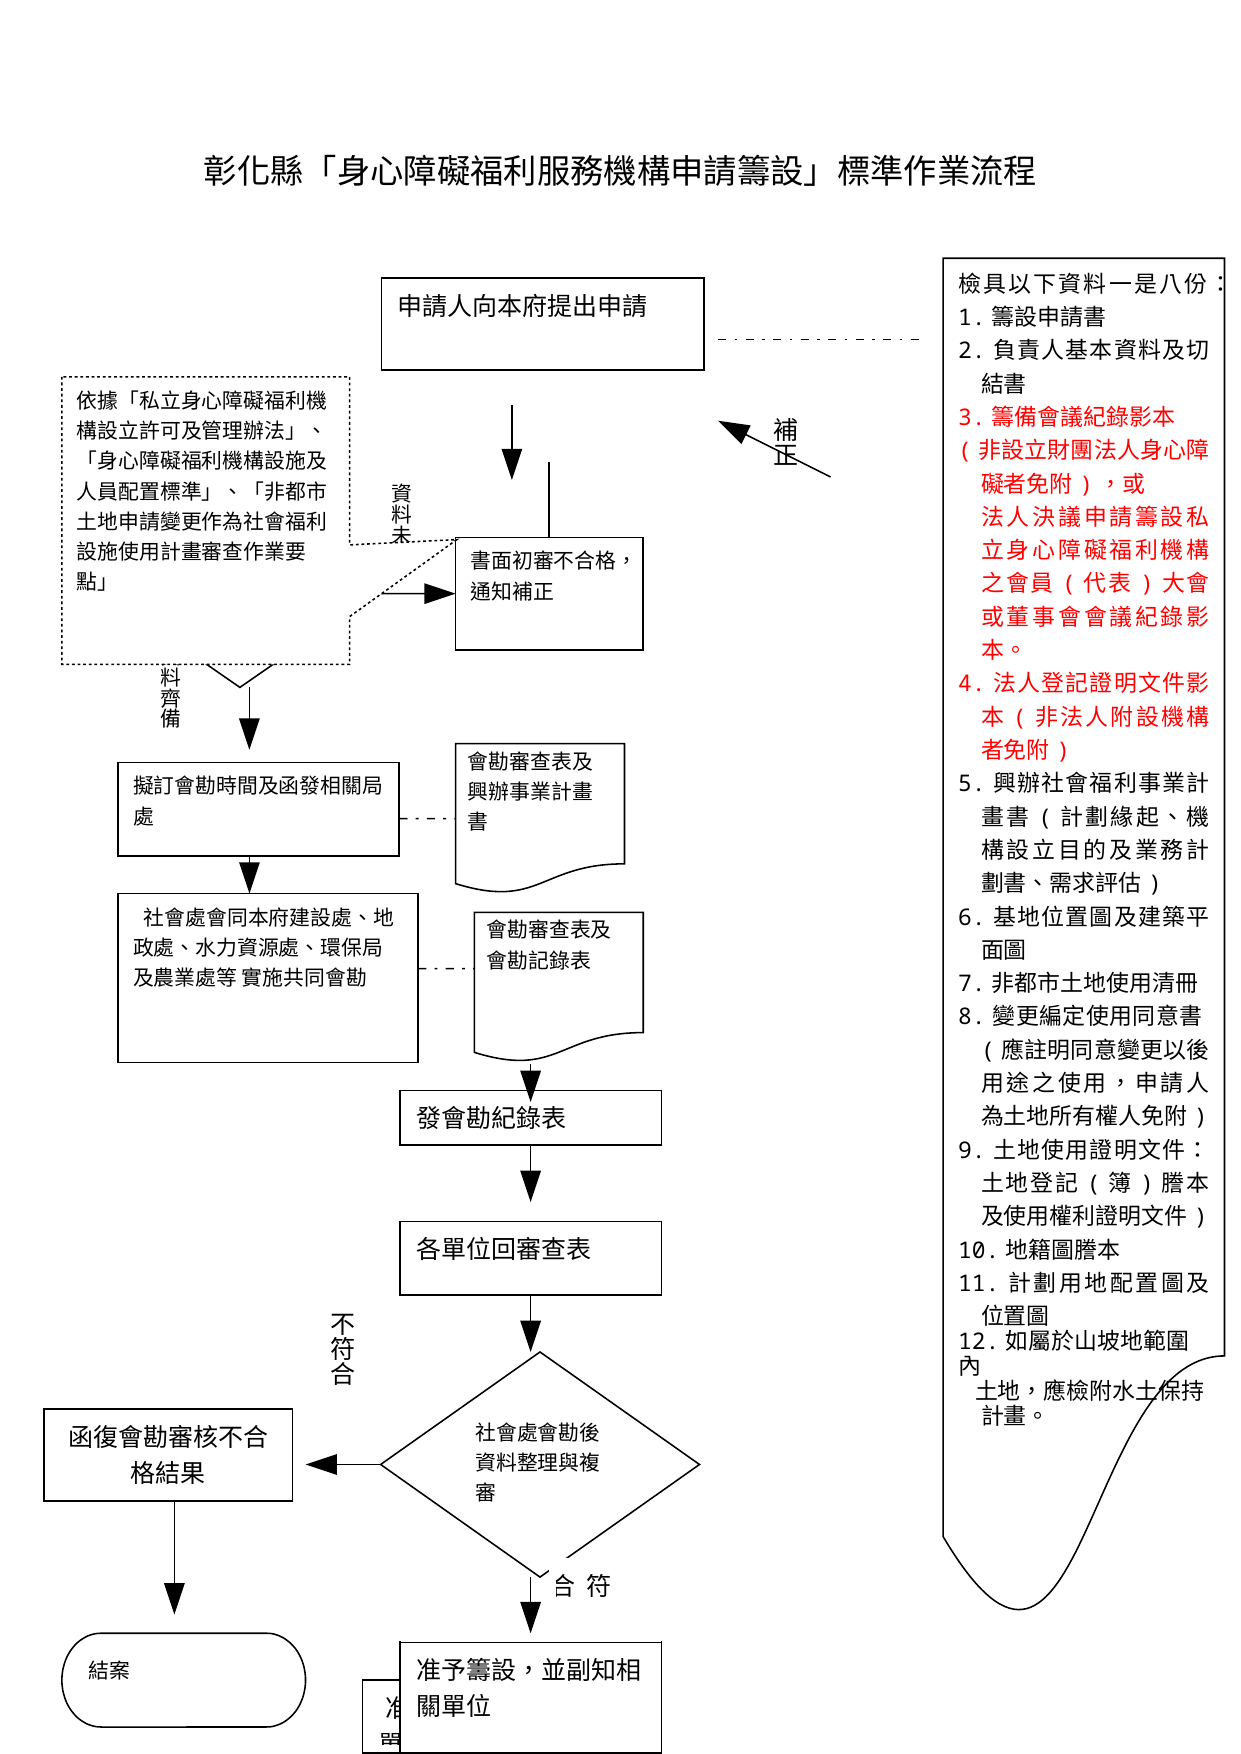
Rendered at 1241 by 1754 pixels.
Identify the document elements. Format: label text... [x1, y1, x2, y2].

text 補正 [768, 417, 804, 462]
text 各單位回審查表 [416, 1230, 646, 1266]
text 准予籌設，並副知相關單位 [416, 1651, 646, 1723]
text 發會勘紀錄表 [416, 1098, 646, 1135]
text 彰化縣「身心障礙福利服務機構申請籌設」標準作業流程 [118, 127, 1122, 189]
text 不符合 [324, 1311, 361, 1464]
text [324, 1465, 361, 1506]
text 准予籌設，並副知相關單位 [378, 1688, 399, 1745]
text 補正 [780, 454, 785, 463]
text 符合 [557, 1573, 617, 1618]
text 申請人向本府提出申請 [397, 286, 688, 322]
text 函復會勘審核不合格結果 [60, 1417, 277, 1490]
text 補正 [768, 448, 804, 481]
